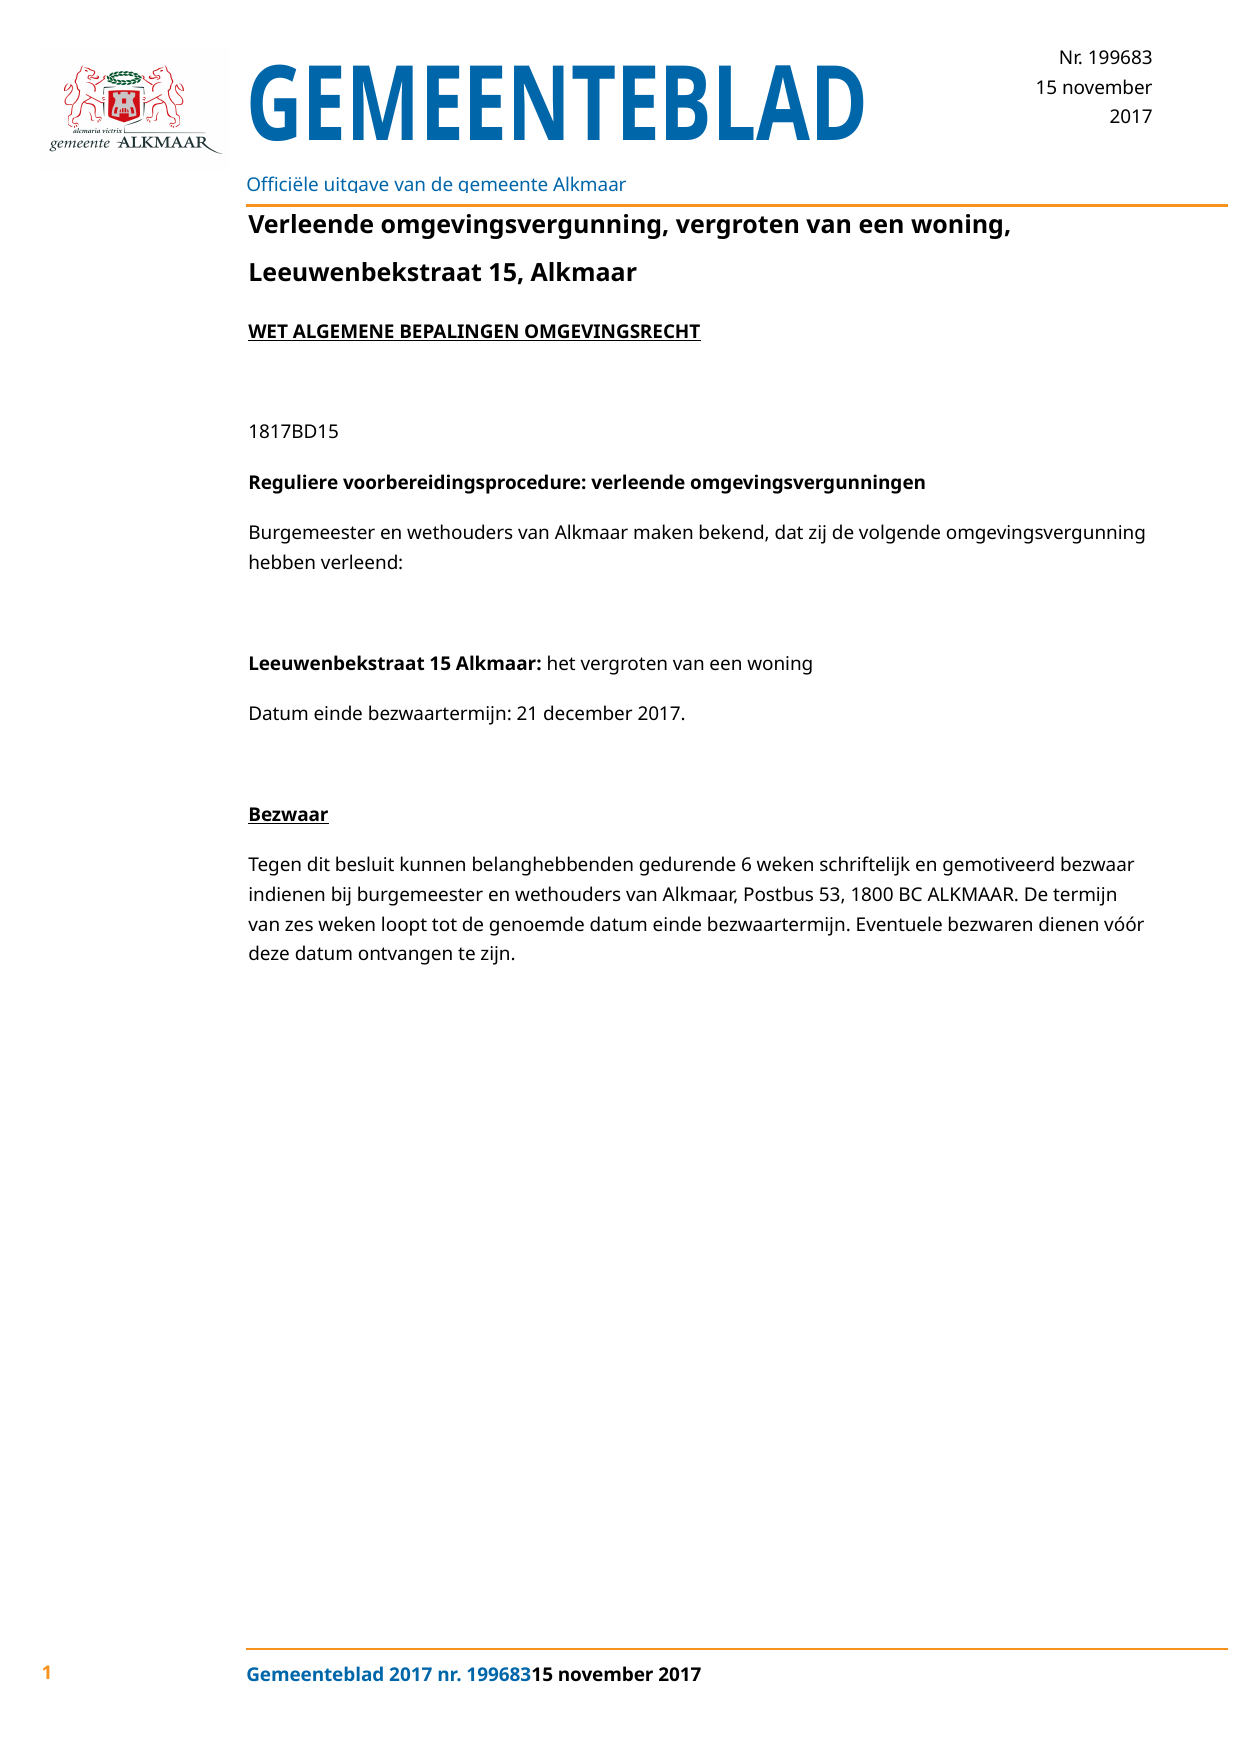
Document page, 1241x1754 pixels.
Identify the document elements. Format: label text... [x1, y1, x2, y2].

text Datum einde bezwaartermijn: 21 december 2017. [248, 700, 1152, 726]
text Leeuwenbekstraat 15 Alkmaar: het vergroten van een woning [248, 650, 1152, 676]
text Verleende omgevingsvergunning, vergroten van een woning, Leeuwenbekstraat 15, Alkmaar [248, 207, 1152, 288]
text Burgemeester en wethouders van Alkmaar maken bekend, dat zij de volgende omgevingsvergunning hebben verleend: [248, 519, 1152, 575]
text 1817BD15 [248, 419, 1152, 444]
text Tegen dit besluit kunnen belanghebbenden gedurende 6 weken schriftelijk en gemotiveerd bezwaar indienen bij burgemeester en wethouders van Alkmaar, Postbus 53, 1800 BC ALKMAAR. De termijn van zes weken loopt tot de genoemde datum einde bezwaartermijn. Eventuele bezwaren dienen vóór deze datum ontvangen te zijn. [248, 852, 1152, 966]
text Reguliere voorbereidingsprocedure: verleende omgevingsvergunningen [248, 469, 1152, 495]
text WET ALGEMENE BEPALINGEN OMGEVINGSRECHT [248, 318, 1152, 344]
picture [41, 47, 231, 172]
text Bezwaar [248, 801, 1152, 827]
